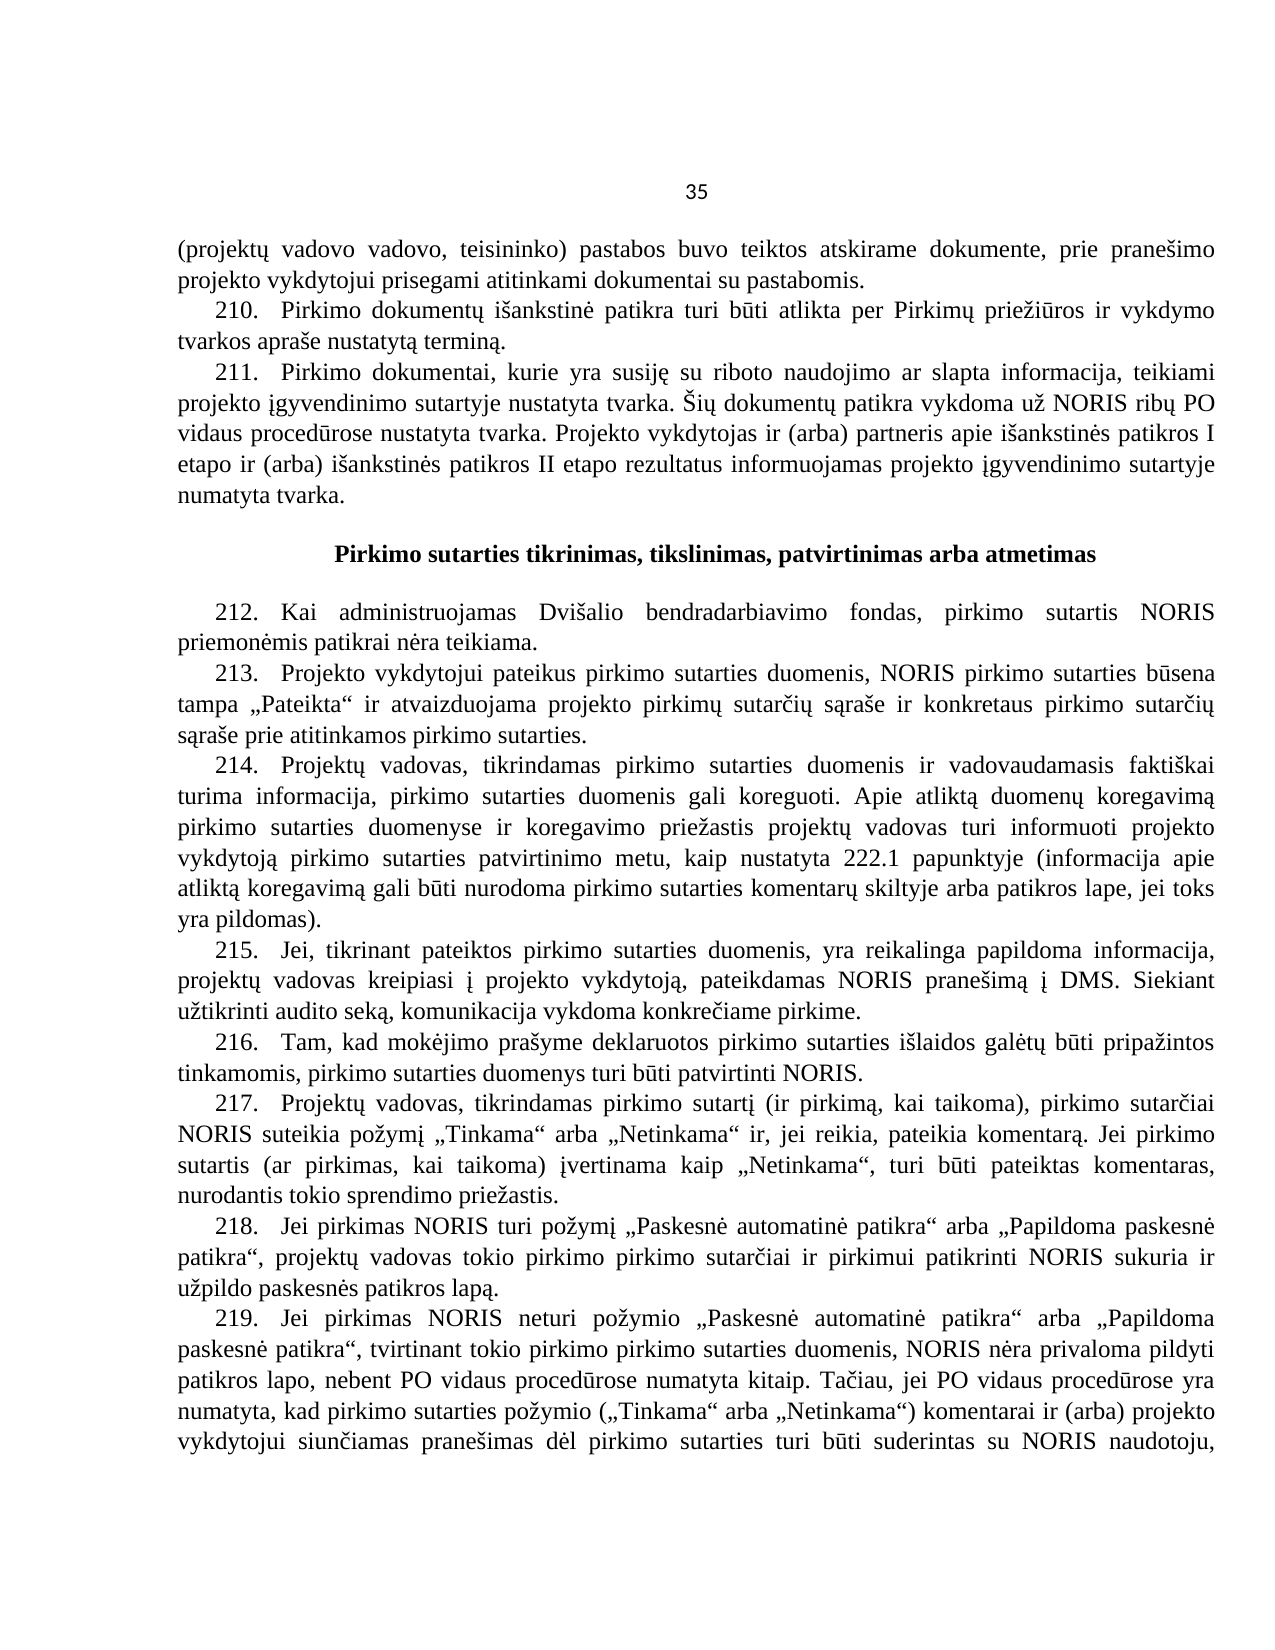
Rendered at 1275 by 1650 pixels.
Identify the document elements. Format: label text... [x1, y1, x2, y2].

text 218. Jei pirkimas NORIS turi požymį „Paskesnė automatinė patikra“ arba „Papildoma paskesnė patikra“, projektų vadovas tokio pirkimo pirkimo sutarčiai ir pirkimui patikrinti NORIS sukuria ir užpildo paskesnės patikros lapą. [177, 1211, 1216, 1302]
text 212. Kai administruojamas Dvišalio bendradarbiavimo fondas, pirkimo sutartis NORIS priemonėmis patikrai nėra teikiama. [177, 597, 1216, 656]
text 216. Tam, kad mokėjimo prašyme deklaruotos pirkimo sutarties išlaidos galėtų būti pripažintos tinkamomis, pirkimo sutarties duomenys turi būti patvirtinti NORIS. [177, 1027, 1216, 1086]
text 217. Projektų vadovas, tikrindamas pirkimo sutartį (ir pirkimą, kai taikoma), pirkimo sutarčiai NORIS suteikia požymį „Tinkama“ arba „Netinkama“ ir, jei reikia, pateikia komentarą. Jei pirkimo sutartis (ar pirkimas, kai taikoma) įvertinama kaip „Netinkama“, turi būti pateiktas komentaras, nurodantis tokio sprendimo priežastis. [177, 1088, 1216, 1209]
text 210. Pirkimo dokumentų išankstinė patikra turi būti atlikta per Pirkimų priežiūros ir vykdymo tvarkos apraše nustatytą terminą. [177, 295, 1216, 355]
text Pirkimo sutarties tikrinimas, tikslinimas, patvirtinimas arba atmetimas [177, 539, 1216, 568]
text 219. Jei pirkimas NORIS neturi požymio „Paskesnė automatinė patikra“ arba „Papildoma paskesnė patikra“, tvirtinant tokio pirkimo pirkimo sutarties duomenis, NORIS nėra privaloma pildyti patikros lapo, nebent PO vidaus procedūrose numatyta kitaip. Tačiau, jei PO vidaus procedūrose yra numatyta, kad pirkimo sutarties požymio („Tinkama“ arba „Netinkama“) komentarai ir (arba) projekto vykdytojui siunčiamas pranešimas dėl pirkimo sutarties turi būti suderintas su NORIS naudotoju, [177, 1303, 1216, 1455]
text (projektų vadovo vadovo, teisininko) pastabos buvo teiktos atskirame dokumente, prie pranešimo projekto vykdytojui prisegami atitinkami dokumentai su pastabomis. [177, 234, 1216, 293]
text 215. Jei, tikrinant pateiktos pirkimo sutarties duomenis, yra reikalinga papildoma informacija, projektų vadovas kreipiasi į projekto vykdytoją, pateikdamas NORIS pranešimą į DMS. Siekiant užtikrinti audito seką, komunikacija vykdoma konkrečiame pirkime. [177, 935, 1216, 1025]
text 211. Pirkimo dokumentai, kurie yra susiję su riboto naudojimo ar slapta informacija, teikiami projekto įgyvendinimo sutartyje nustatyta tvarka. Šių dokumentų patikra vykdoma už NORIS ribų PO vidaus procedūrose nustatyta tvarka. Projekto vykdytojas ir (arba) partneris apie išankstinės patikros I etapo ir (arba) išankstinės patikros II etapo rezultatus informuojamas projekto įgyvendinimo sutartyje numatyta tvarka. [177, 357, 1216, 508]
text 213. Projekto vykdytojui pateikus pirkimo sutarties duomenis, NORIS pirkimo sutarties būsena tampa „Pateikta“ ir atvaizduojama projekto pirkimų sutarčių sąraše ir konkretaus pirkimo sutarčių sąraše prie atitinkamos pirkimo sutarties. [177, 658, 1216, 748]
text 214. Projektų vadovas, tikrindamas pirkimo sutarties duomenis ir vadovaudamasis faktiškai turima informacija, pirkimo sutarties duomenis gali koreguoti. Apie atliktą duomenų koregavimą pirkimo sutarties duomenyse ir koregavimo priežastis projektų vadovas turi informuoti projekto vykdytoją pirkimo sutarties patvirtinimo metu, kaip nustatyta 222.1 papunktyje (informacija apie atliktą koregavimą gali būti nurodoma pirkimo sutarties komentarų skiltyje arba patikros lape, jei toks yra pildomas). [177, 750, 1216, 933]
